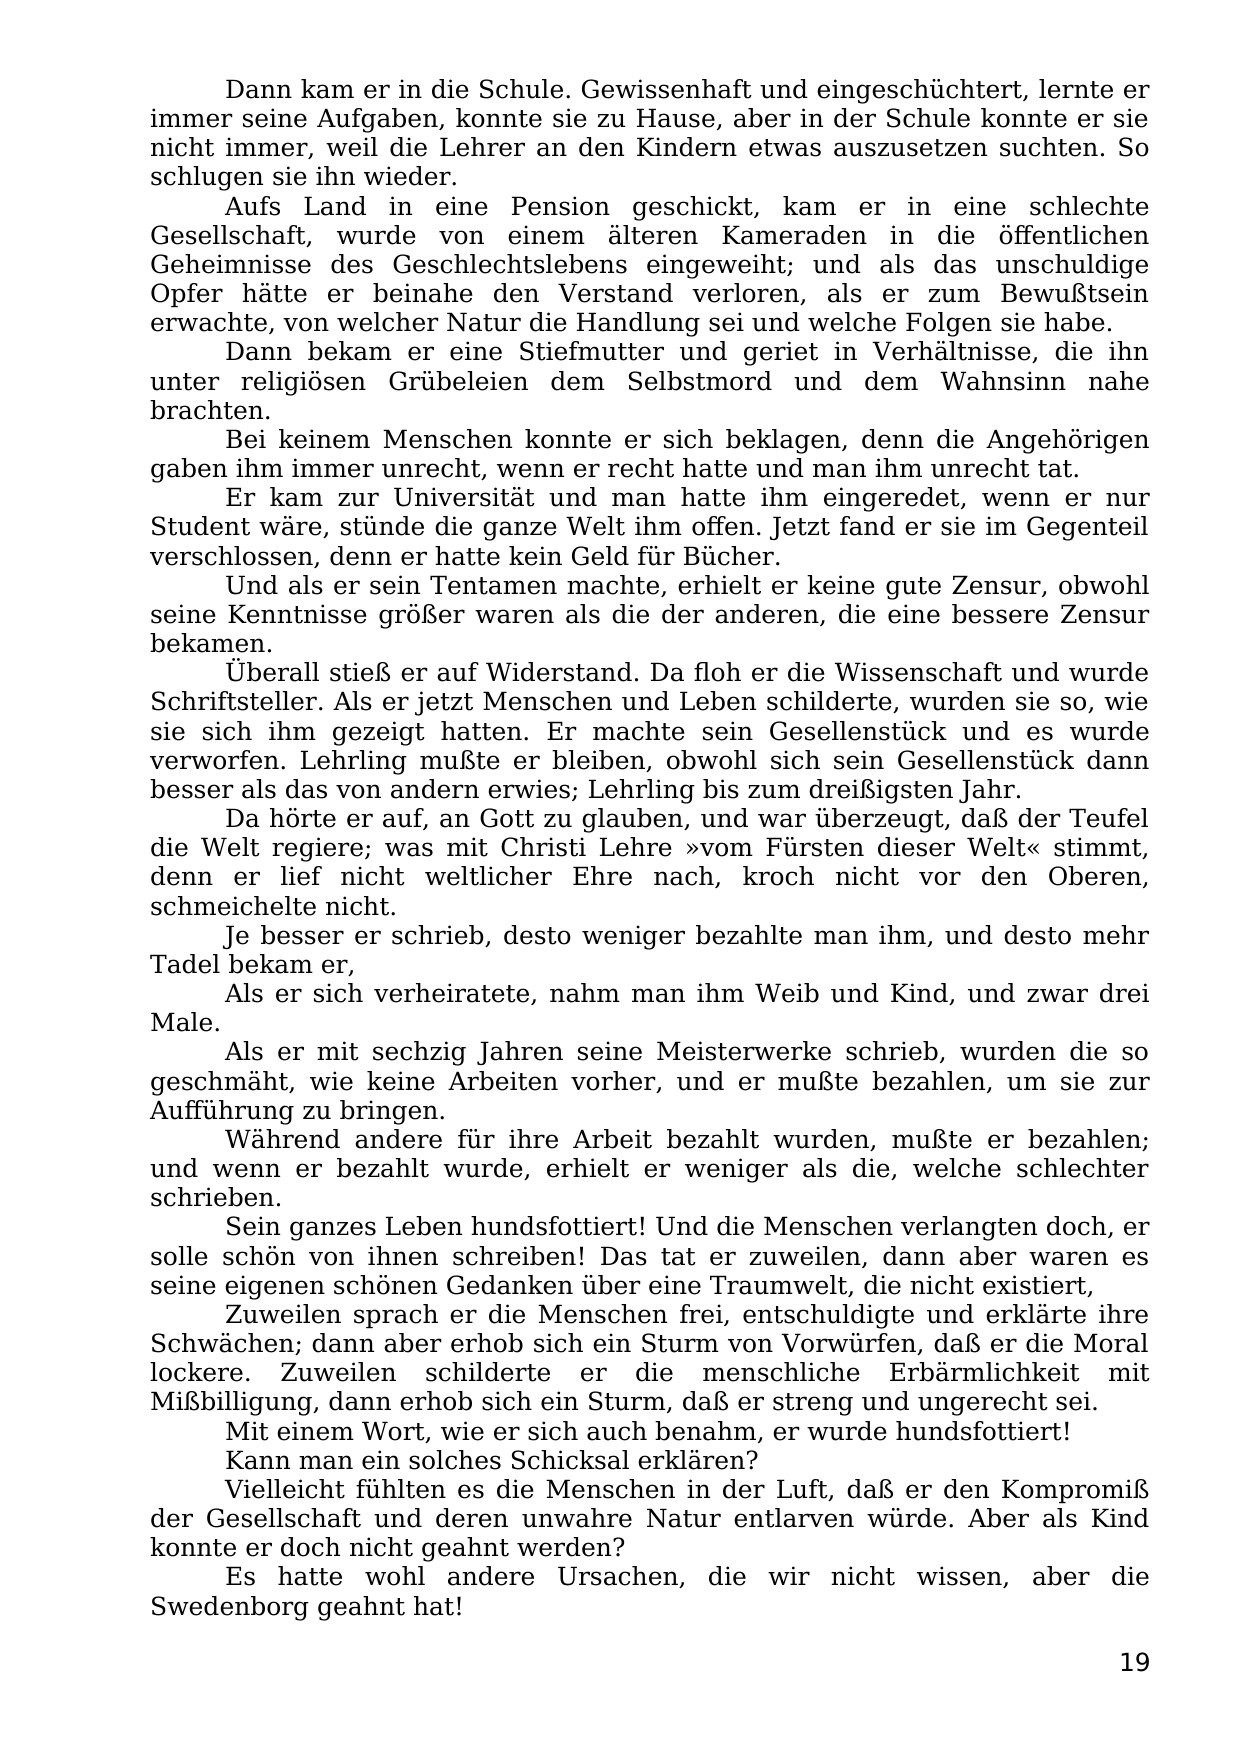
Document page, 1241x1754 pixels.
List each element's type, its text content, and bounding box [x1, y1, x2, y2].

text Zuweilen sprach er die Menschen frei, entschuldigte und erklärte ihre Schwächen; dann aber erhob sich ein Sturm von Vorwürfen, daß er die Moral lockere. Zuweilen schilderte er die menschliche Erbärmlichkeit mit Mißbilligung, dann erhob sich ein Sturm, daß er streng und ungerecht sei. [150, 1300, 1151, 1417]
text Er kam zur Universität und man hatte ihm eingeredet, wenn er nur Student wäre, stünde die ganze Welt ihm offen. Jetzt fand er sie im Gegenteil verschlossen, denn er hatte kein Geld für Bücher. [150, 483, 1151, 571]
text Während andere für ihre Arbeit bezahlt wurden, mußte er bezahlen; und wenn er bezahlt wurde, erhielt er weniger als die, welche schlechter schrieben. [150, 1125, 1151, 1212]
text Kann man ein solches Schicksal erklären? [150, 1446, 1151, 1475]
text Überall stieß er auf Widerstand. Da floh er die Wissenschaft und wurde Schriftsteller. Als er jetzt Menschen und Leben schilderte, wurden sie so, wie sie sich ihm gezeigt hatten. Er machte sein Gesellenstück und es wurde verworfen. Lehrling mußte er bleiben, obwohl sich sein Gesellenstück dann besser als das von andern erwies; Lehrling bis zum dreißigsten Jahr. [150, 658, 1151, 804]
text Dann bekam er eine Stiefmutter und geriet in Verhältnisse, die ihn unter religiösen Grübeleien dem Selbstmord und dem Wahnsinn nahe brachten. [150, 337, 1151, 425]
text Dann kam er in die Schule. Gewissenhaft und eingeschüchtert, lernte er immer seine Aufgaben, konnte sie zu Hause, aber in der Schule konnte er sie nicht immer, weil die Lehrer an den Kindern etwas auszusetzen suchten. So schlugen sie ihn wieder. [150, 75, 1151, 192]
text Sein ganzes Leben hundsfottiert! Und die Menschen verlangten doch, er solle schön von ihnen schreiben! Das tat er zuweilen, dann aber waren es seine eigenen schönen Gedanken über eine Traumwelt, die nicht existiert, [150, 1212, 1151, 1300]
text Aufs Land in eine Pension geschickt, kam er in eine schlechte Gesellschaft, wurde von einem älteren Kameraden in die öffentlichen Geheimnisse des Geschlechtslebens eingeweiht; und als das unschuldige Opfer hätte er beinahe den Verstand verloren, als er zum Bewußtsein erwachte, von welcher Natur die Handlung sei und welche Folgen sie habe. [150, 192, 1151, 337]
text Es hatte wohl andere Ursachen, die wir nicht wissen, aber die Swedenborg geahnt hat! [150, 1562, 1151, 1621]
text Je besser er schrieb, desto weniger bezahlte man ihm, und desto mehr Tadel bekam er, [150, 921, 1151, 979]
text Als er sich verheiratete, nahm man ihm Weib und Kind, und zwar drei Male. [150, 979, 1151, 1037]
text Mit einem Wort, wie er sich auch benahm, er wurde hundsfottiert! [150, 1417, 1151, 1446]
text Als er mit sechzig Jahren seine Meisterwerke schrieb, wurden die so geschmäht, wie keine Arbeiten vorher, und er mußte bezahlen, um sie zur Aufführung zu bringen. [150, 1037, 1151, 1125]
text Bei keinem Menschen konnte er sich beklagen, denn die Angehörigen gaben ihm immer unrecht, wenn er recht hatte und man ihm unrecht tat. [150, 425, 1151, 483]
text Vielleicht fühlten es die Menschen in der Luft, daß er den Kompromiß der Gesellschaft und deren unwahre Natur entlarven würde. Aber als Kind konnte er doch nicht geahnt werden? [150, 1475, 1151, 1562]
text Da hörte er auf, an Gott zu glauben, und war überzeugt, daß der Teufel die Welt regiere; was mit Christi Lehre »vom Fürsten dieser Welt« stimmt, denn er lief nicht weltlicher Ehre nach, kroch nicht vor den Oberen, schmeichelte nicht. [150, 804, 1151, 921]
text Und als er sein Tentamen machte, erhielt er keine gute Zensur, obwohl seine Kenntnisse größer waren als die der anderen, die eine bessere Zensur bekamen. [150, 571, 1151, 658]
